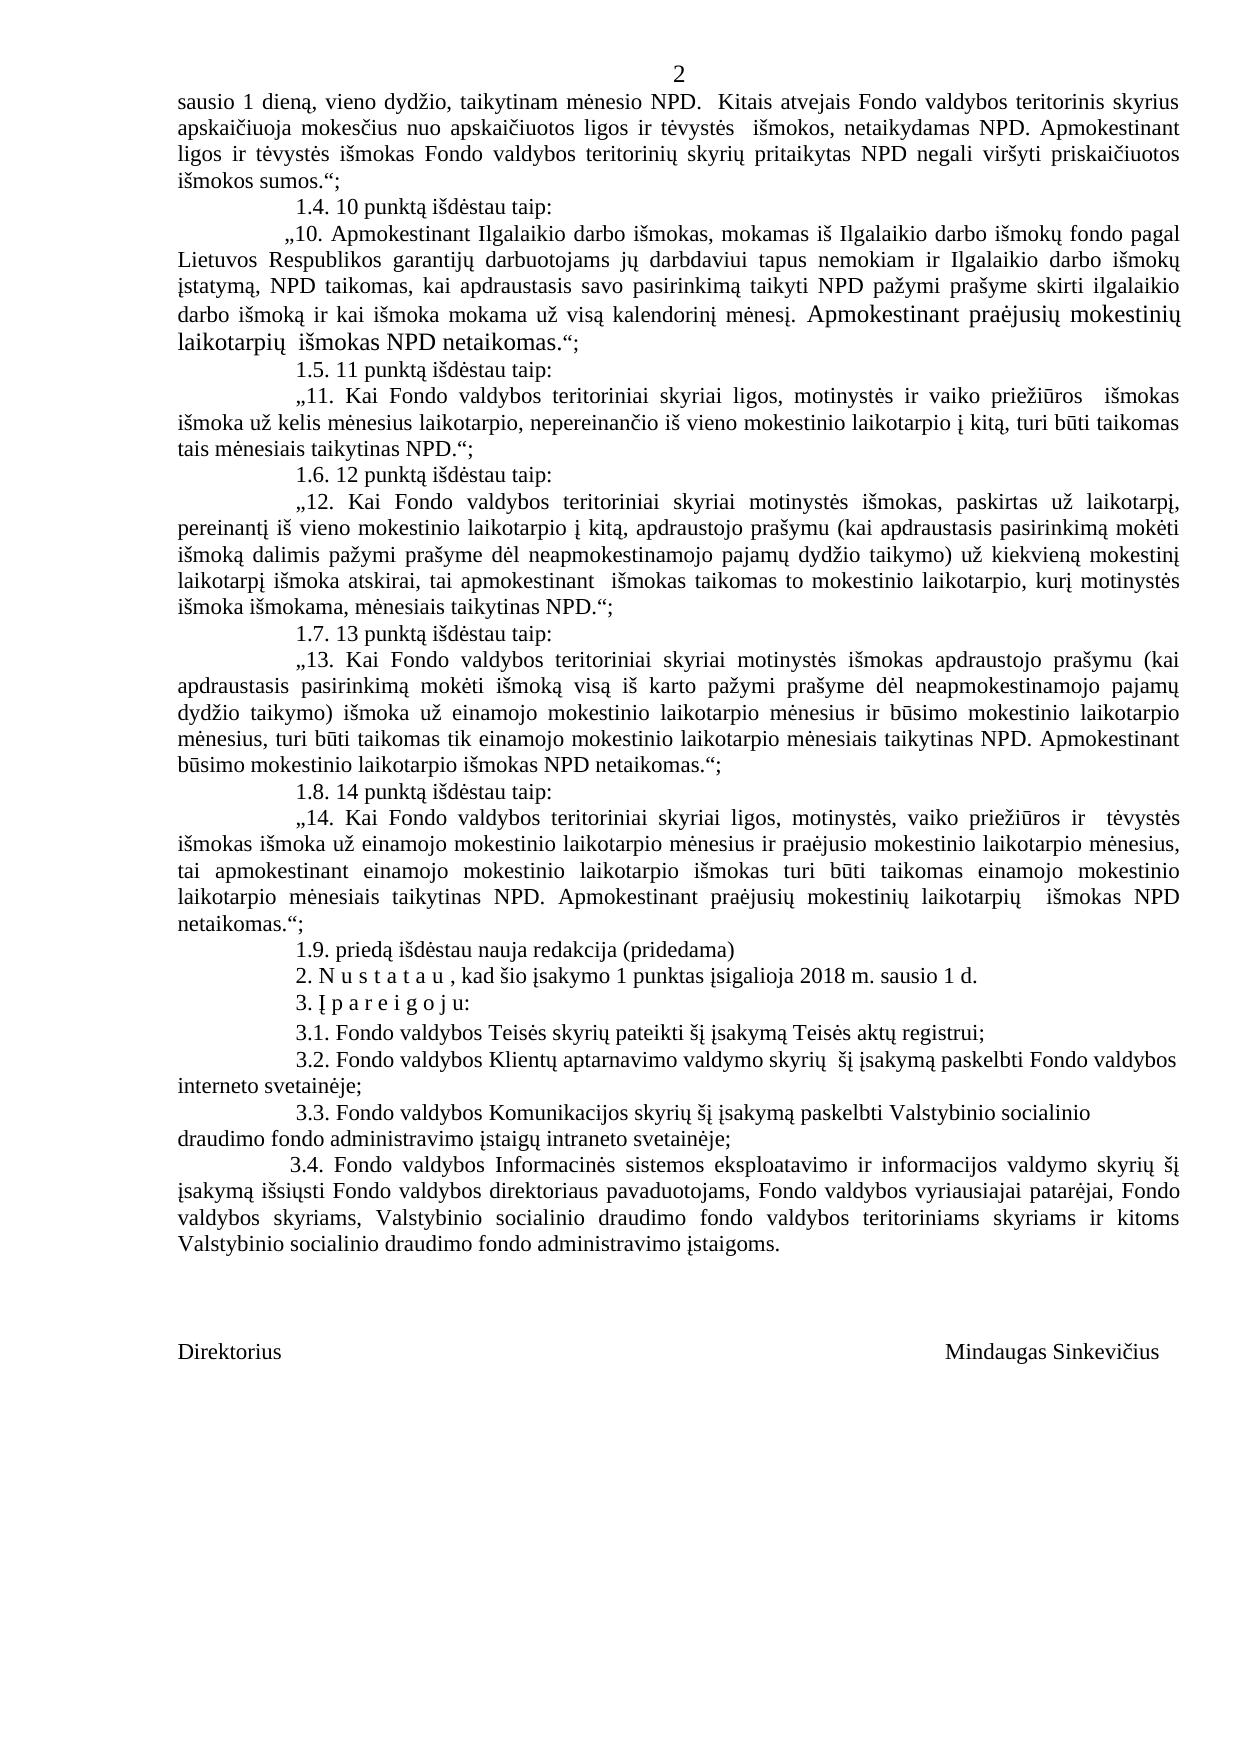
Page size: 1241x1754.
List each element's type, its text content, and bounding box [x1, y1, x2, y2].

text 1.4. 10 punktą išdėstau taip: [177, 193, 1181, 219]
text 1.6. 12 punktą išdėstau taip: [177, 462, 1181, 488]
text 3. Į p a r e i g o j u: [177, 989, 1181, 1015]
text „12. Kai Fondo valdybos teritoriniai skyriai motinystės išmokas, paskirtas už laikotarpį, pereinantį iš vieno mokestinio laikotarpio į kitą, apdraustojo prašymu (kai apdraustasis pasirinkimą mokėti išmoką dalimis pažymi prašyme dėl neapmokestinamojo pajamų dydžio taikymo) už kiekvieną mokestinį laikotarpį išmoka atskirai, tai apmokestinant išmokas taikomas to mokestinio laikotarpio, kurį motinystės išmoka išmokama, mėnesiais taikytinas NPD.“; [177, 488, 1181, 620]
text Direktorius Mindaugas Sinkevičius [177, 1338, 1181, 1364]
text „13. Kai Fondo valdybos teritoriniai skyriai motinystės išmokas apdraustojo prašymu (kai apdraustasis pasirinkimą mokėti išmoką visą iš karto pažymi prašyme dėl neapmokestinamojo pajamų dydžio taikymo) išmoka už einamojo mokestinio laikotarpio mėnesius ir būsimo mokestinio laikotarpio mėnesius, turi būti taikomas tik einamojo mokestinio laikotarpio mėnesiais taikytinas NPD. Apmokestinant būsimo mokestinio laikotarpio išmokas NPD netaikomas.“; [177, 646, 1181, 778]
text 3.2. Fondo valdybos Klientų aptarnavimo valdymo skyrių šį įsakymą paskelbti Fondo valdybos interneto svetainėje; [177, 1046, 1181, 1098]
text 2. Nustatau, kad šio įsakymo 1 punktas įsigalioja 2018 m. sausio 1 d. [177, 962, 1181, 989]
text 3.1. Fondo valdybos Teisės skyrių pateikti šį įsakymą Teisės aktų registrui; [177, 1019, 1181, 1046]
text 3.4. Fondo valdybos Informacinės sistemos eksploatavimo ir informacijos valdymo skyrių šį įsakymą išsiųsti Fondo valdybos direktoriaus pavaduotojams, Fondo valdybos vyriausiajai patarėjai, Fondo valdybos skyriams, Valstybinio socialinio draudimo fondo valdybos teritoriniams skyriams ir kitoms Valstybinio socialinio draudimo fondo administravimo įstaigoms. [177, 1151, 1181, 1257]
text sausio 1 dieną, vieno dydžio, taikytinam mėnesio NPD. Kitais atvejais Fondo valdybos teritorinis skyrius apskaičiuoja mokesčius nuo apskaičiuotos ligos ir tėvystės išmokos, netaikydamas NPD. Apmokestinant ligos ir tėvystės išmokas Fondo valdybos teritorinių skyrių pritaikytas NPD negali viršyti priskaičiuotos išmokos sumos.“; [177, 88, 1181, 193]
text 1.9. priedą išdėstau nauja redakcija (pridedama) [177, 936, 1181, 962]
text „11. Kai Fondo valdybos teritoriniai skyriai ligos, motinystės ir vaiko priežiūros išmokas išmoka už kelis mėnesius laikotarpio, nepereinančio iš vieno mokestinio laikotarpio į kitą, turi būti taikomas tais mėnesiais taikytinas NPD.“; [177, 382, 1181, 462]
text 1.5. 11 punktą išdėstau taip: [177, 356, 1181, 382]
text „10. Apmokestinant Ilgalaikio darbo išmokas, mokamas iš Ilgalaikio darbo išmokų fondo pagal Lietuvos Respublikos garantijų darbuotojams jų darbdaviui tapus nemokiam ir Ilgalaikio darbo išmokų įstatymą, NPD taikomas, kai apdraustasis savo pasirinkimą taikyti NPD pažymi prašyme skirti ilgalaikio darbo išmoką ir kai išmoka mokama už visą kalendorinį mėnesį. Apmokestinant praėjusių mokestinių laikotarpių išmokas NPD netaikomas.“; [177, 219, 1181, 356]
text 1.8. 14 punktą išdėstau taip: [177, 778, 1181, 804]
text 1.7. 13 punktą išdėstau taip: [177, 620, 1181, 646]
text 3.3. Fondo valdybos Komunikacijos skyrių šį įsakymą paskelbti Valstybinio socialinio draudimo fondo administravimo įstaigų intraneto svetainėje; [177, 1098, 1181, 1151]
text „14. Kai Fondo valdybos teritoriniai skyriai ligos, motinystės, vaiko priežiūros ir tėvystės išmokas išmoka už einamojo mokestinio laikotarpio mėnesius ir praėjusio mokestinio laikotarpio mėnesius, tai apmokestinant einamojo mokestinio laikotarpio išmokas turi būti taikomas einamojo mokestinio laikotarpio mėnesiais taikytinas NPD. Apmokestinant praėjusių mokestinių laikotarpių išmokas NPD netaikomas.“; [177, 804, 1181, 936]
